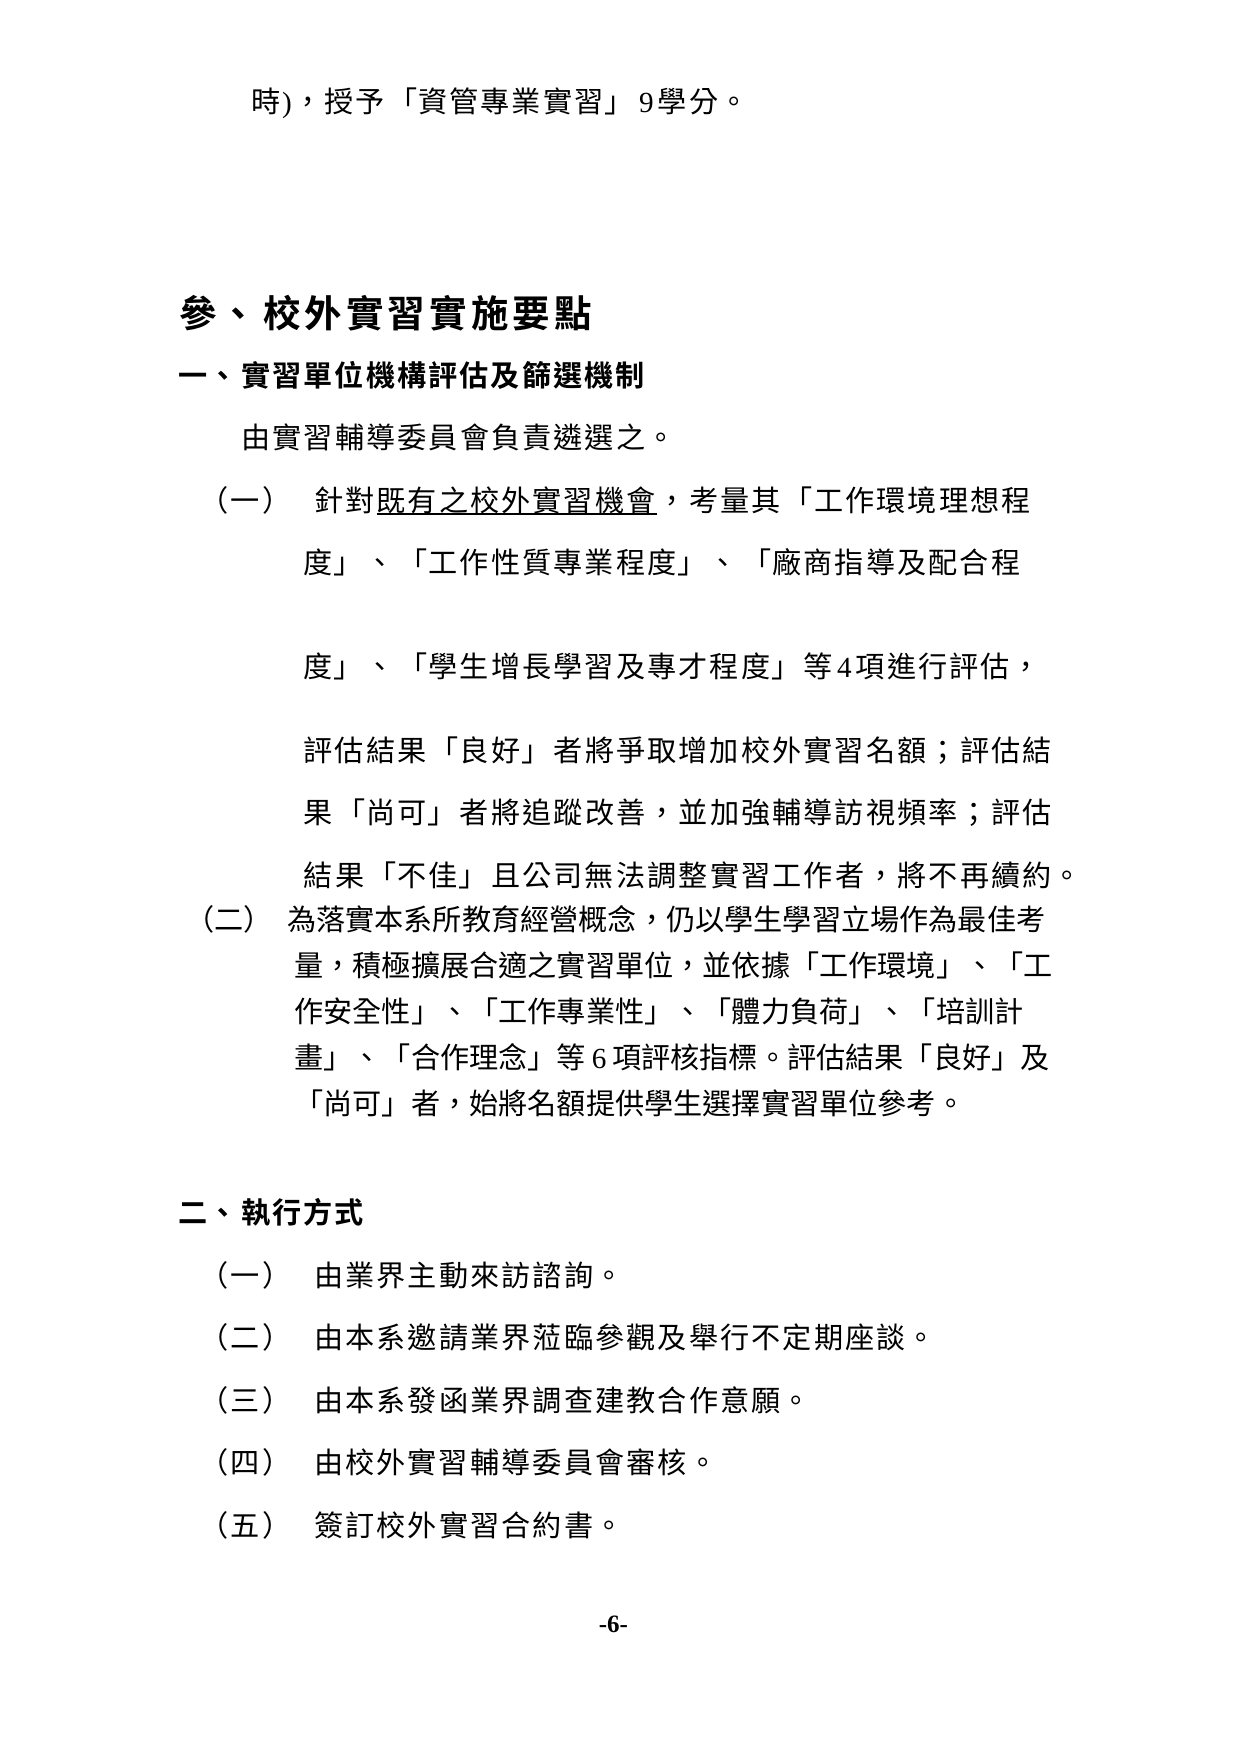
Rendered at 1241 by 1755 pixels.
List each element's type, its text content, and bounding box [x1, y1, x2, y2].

text 由實習輔導委員會負責遴選之。 [234, 394, 1063, 457]
text 二、執行方式 [177, 1169, 1063, 1232]
text 一、實習單位機構評估及篩選機制 [177, 332, 1063, 394]
text （一） 由業界主動來訪諮詢。 [177, 1232, 1063, 1294]
text （五） 簽訂校外實習合約書。 [177, 1482, 1063, 1544]
text 時)，授予「資管專業實習」9學分。 [177, 19, 1063, 144]
text 參、校外實習實施要點 [177, 269, 1063, 332]
text （二） 由本系邀請業界蒞臨參觀及舉行不定期座談。 [177, 1294, 1063, 1357]
text （一） 針對既有之校外實習機會，考量其「工作環境理想程度」、「工作性質專業程度」、「廠商指導及配合程度」、「學生增長學習及專才程度」等4項進行評估，評估結果「良好」者將爭取增加校外實習名額；評估結果「尚可」者將追蹤改善，並加強輔導訪視頻率；評估結果「不佳」且公司無法調整實習工作者，將不再續約。 [192, 457, 1063, 894]
text （三） 由本系發函業界調查建教合作意願。 [177, 1357, 1063, 1419]
text （四） 由校外實習輔導委員會審核。 [177, 1419, 1063, 1482]
text （二） 為落實本系所教育經營概念，仍以學生學習立場作為最佳考量，積極擴展合適之實習單位，並依據「工作環境」、「工作安全性」、「工作專業性」、「體力負荷」、「培訓計畫」、「合作理念」等6項評核指標。評估結果「良好」及「尚可」者，始將名額提供學生選擇實習單位參考。 [177, 894, 1063, 1123]
